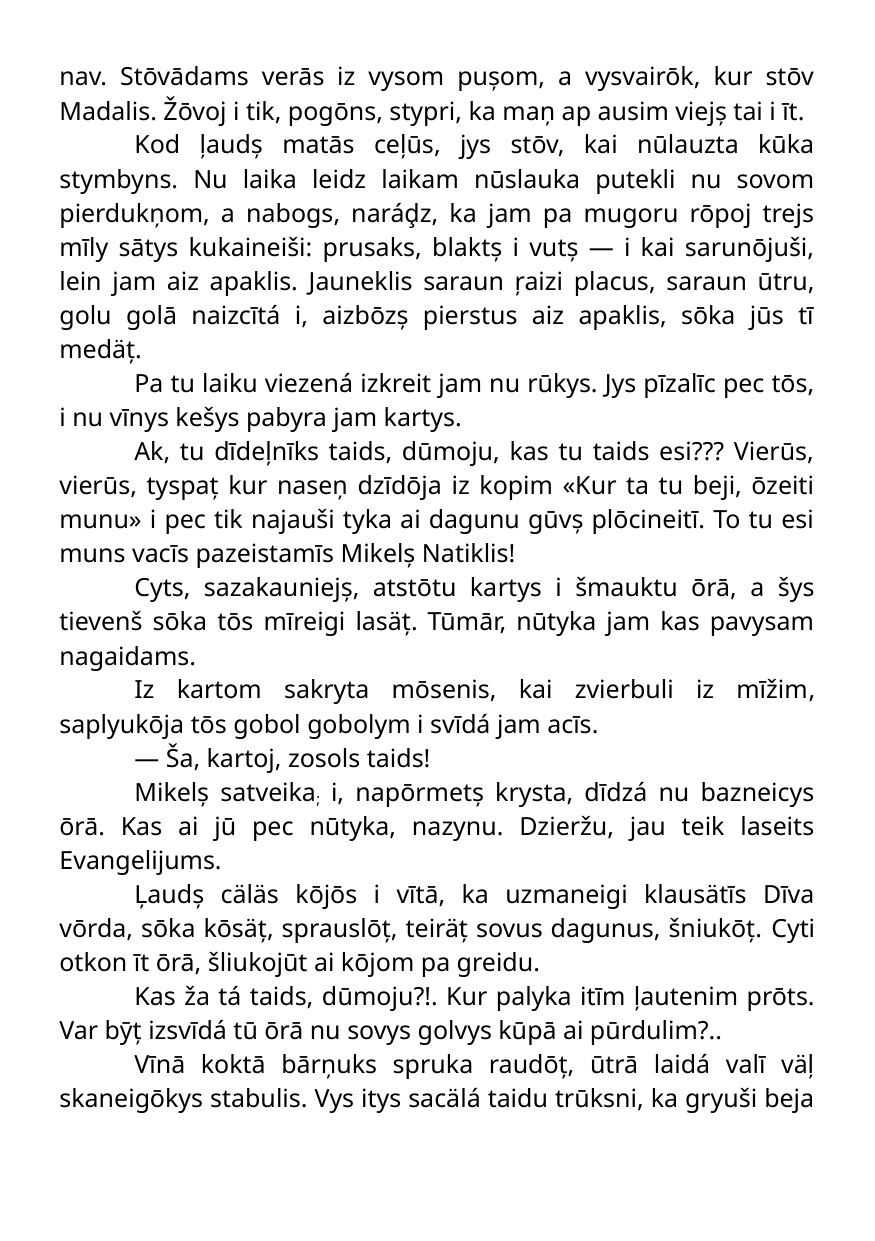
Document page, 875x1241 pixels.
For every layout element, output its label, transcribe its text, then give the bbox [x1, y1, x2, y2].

text Pa tu laiku viezená izkreit jam nu rūkys. Jys pīzalīc pec tōs, i nu vīnys kešys pabyra jam kartys. [59, 366, 815, 434]
text Ļaudș cäläs kōjōs i vītā, ka uzmaneigi klausätīs Dīva vōrda, sōka kōsäț, sprauslōț, teiräț sovus dagunus, šniukōț. Cyti otkon īt ōrā, šliukojūt ai kōjom pa greidu. [59, 877, 815, 979]
text Cyts, sazakauniejș, atstōtu kartys i šmauktu ōrā, a šys tievenš sōka tōs mīreigi lasäț. Tūmār, nūtyka jam kas pavysam nagaidams. [59, 570, 815, 672]
text Vīnā koktā bārņuks spruka raudōț, ūtrā laidá valī väļ skaneigōkys stabulis. Vys itys sacälá taidu trūksni, ka gryuši beja [59, 1047, 815, 1115]
text Ak, tu dīdeļnīks taids, dūmoju, kas tu taids esi??? Vierūs, vierūs, tyspaț kur naseņ dzīdōja iz kopim «Kur ta tu beji, ōzeiti munu» i pec tik najauši tyka ai dagunu gūvș plōcineitī. To tu esi muns vacīs pazeistamīs Mikelș Natiklis! [59, 434, 815, 570]
text Mikelș satveika; i, napōrmetș krysta, dīdzá nu bazneicys ōrā. Kas ai jū pec nūtyka, nazynu. Dzieržu, jau teik laseits Evangelijums. [59, 774, 815, 877]
text nav. Stōvādams verās iz vysom pușom, a vysvairōk, kur stōv Madalis. Žōvoj i tik, pogōns, stypri, ka maņ ap ausim viejș tai i īt. [59, 59, 815, 127]
text Iz kartom sakryta mōsenis, kai zvierbuli iz mīžim, saplyukōja tōs gobol gobolym i svīdá jam acīs. [59, 672, 815, 740]
text Kod ļaudș matās ceļūs, jys stōv, kai nūlauzta kūka stymbyns. Nu laika leidz laikam nūslauka putekli nu sovom pierdukņom, a nabogs, naráḑz, ka jam pa mugoru rōpoj trejs mīly sātys kukaineiši: prusaks, blaktș i vutș — i kai sarunōjuši, lein jam aiz apaklis. Jauneklis saraun ŗaizi placus, saraun ūtru, golu golā naizcītá i, aizbōzș pierstus aiz apaklis, sōka jūs tī medäț. [59, 127, 815, 366]
text Kas ža tá taids, dūmoju?!. Kur palyka itīm ļautenim prōts. Var bȳț izsvīdá tū ōrā nu sovys golvys kūpā ai pūrdulim?.. [59, 979, 815, 1047]
text — Ša, kartoj, zosols taids! [59, 740, 815, 774]
